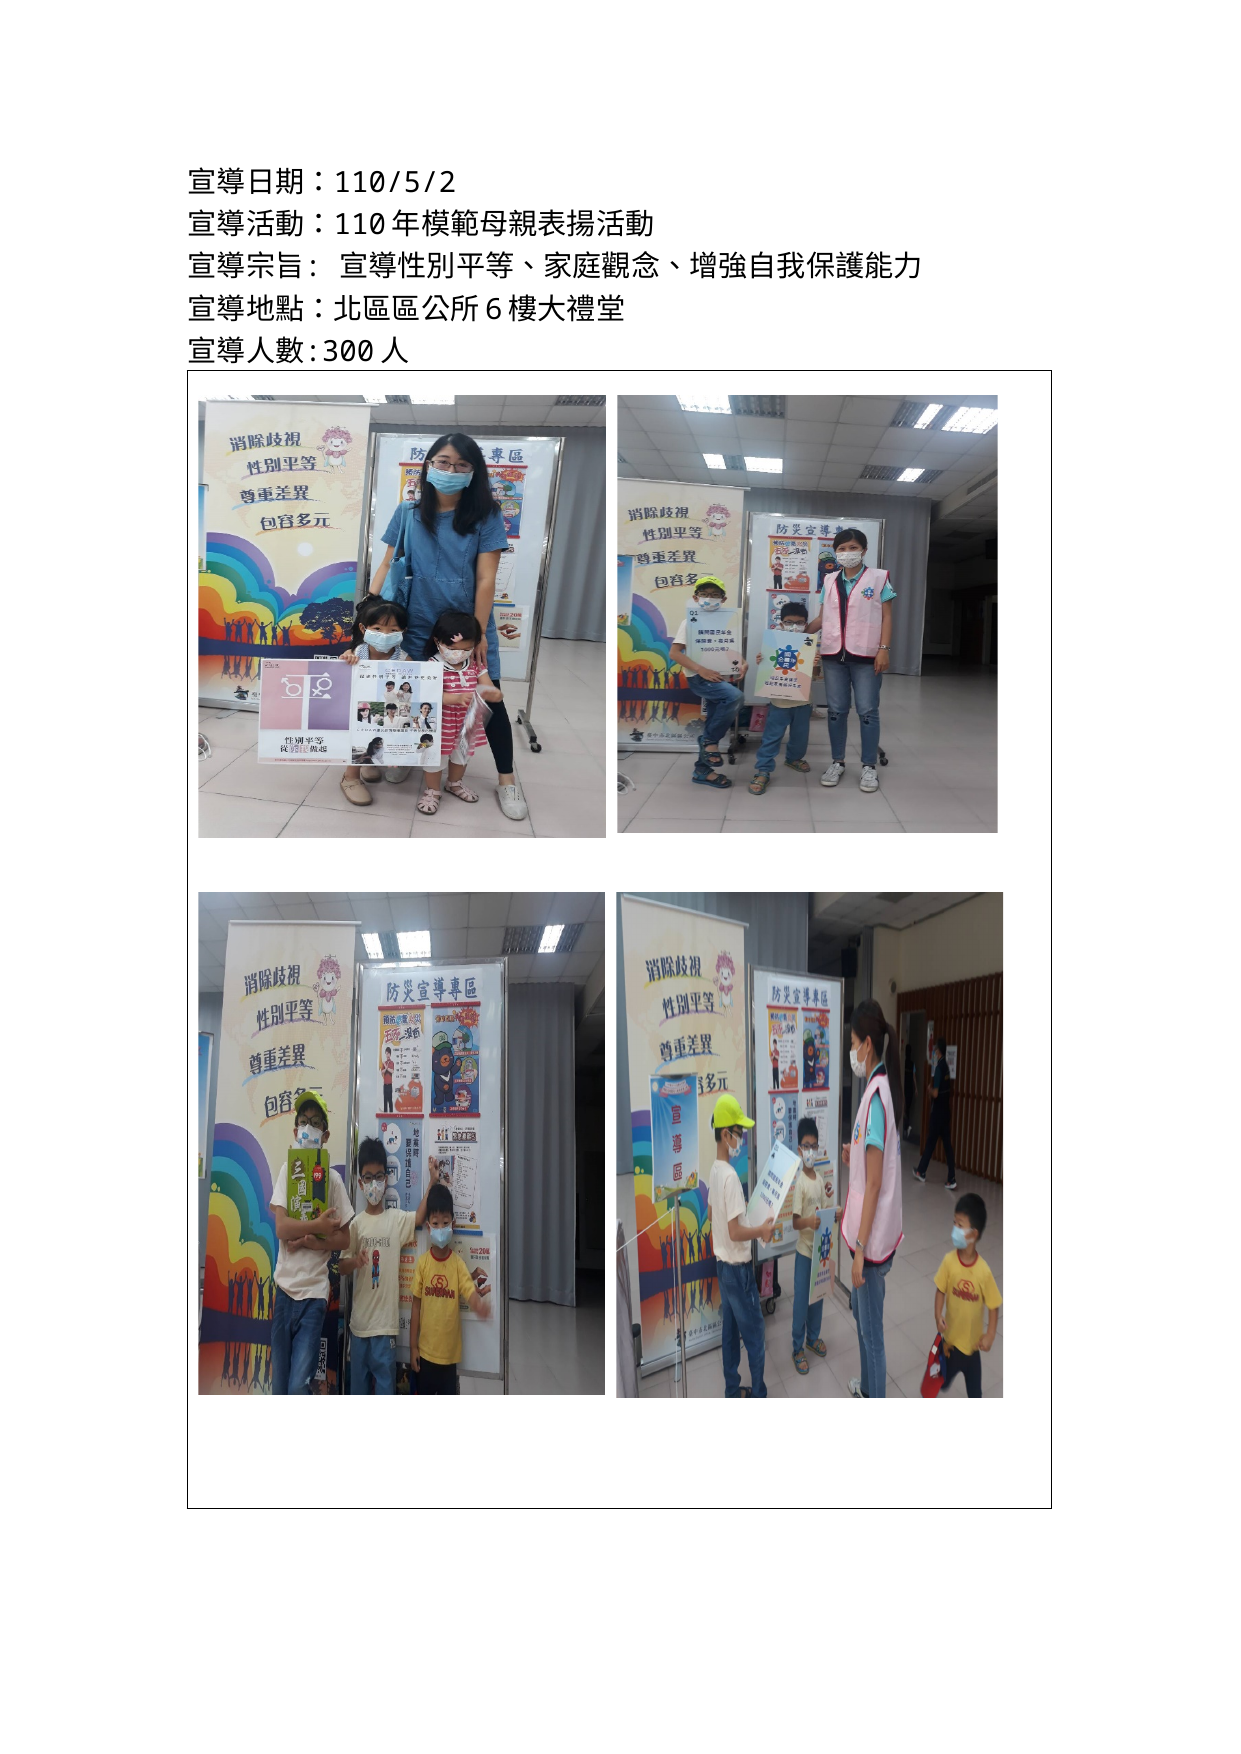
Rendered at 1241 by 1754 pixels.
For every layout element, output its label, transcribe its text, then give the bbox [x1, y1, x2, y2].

table_header [188, 371, 1051, 1508]
text 宣導宗旨: 宣導性別平等、家庭觀念、增強自我保護能力 [187, 243, 1053, 285]
text 宣導地點：北區區公所6樓大禮堂 [187, 285, 1053, 328]
text 宣導活動：110年模範母親表揚活動 [187, 201, 1053, 243]
text 宣導日期：110/5/2 [187, 158, 1053, 201]
text 宣導人數:300人 [187, 328, 1053, 370]
